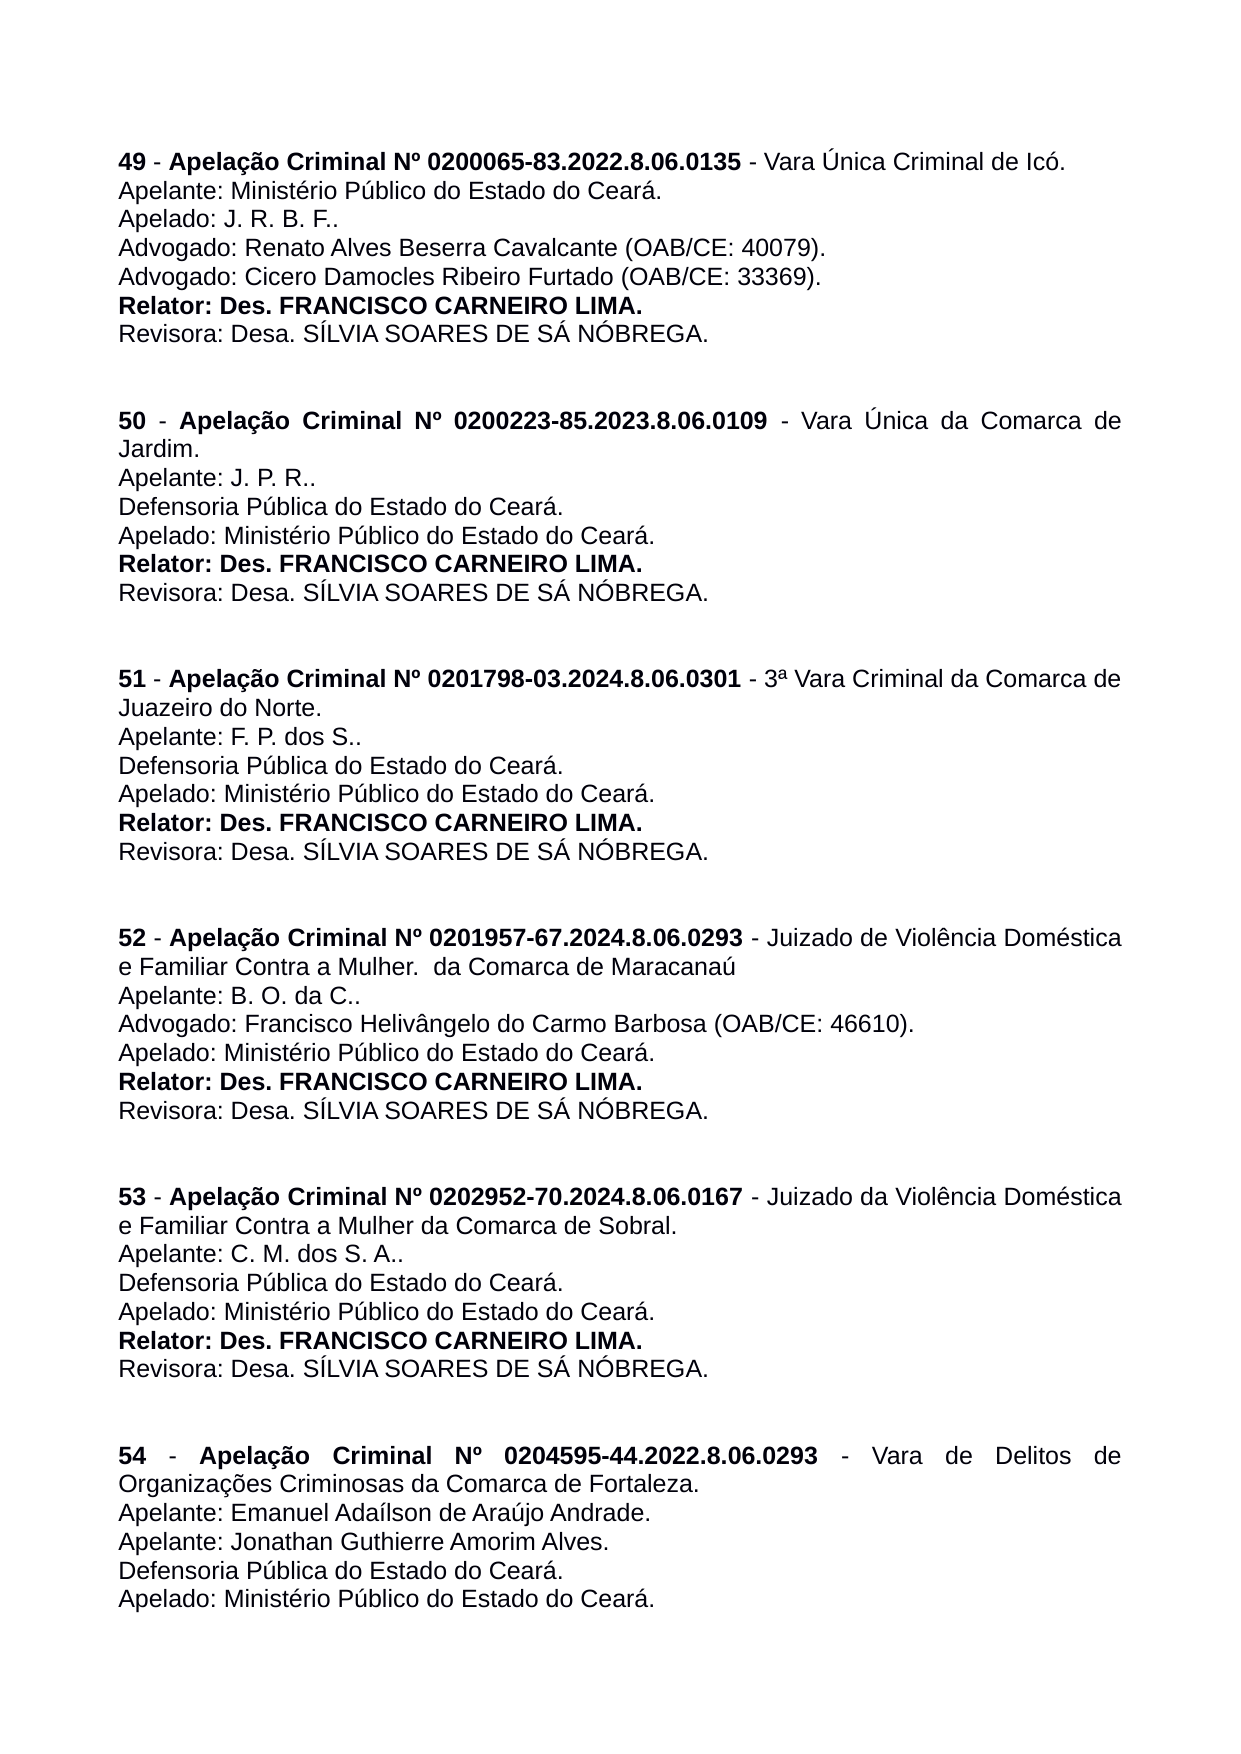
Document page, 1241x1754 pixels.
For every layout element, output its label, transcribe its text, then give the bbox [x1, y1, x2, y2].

text Apelado: Ministério Público do Estado do Ceará. [118, 1038, 1122, 1067]
text Apelante: Jonathan Guthierre Amorim Alves. [118, 1527, 1122, 1556]
text 50 - Apelação Criminal Nº 0200223-85.2023.8.06.0109 - Vara Única da Comarca de Jardim. [118, 406, 1122, 463]
text Relator: Des. FRANCISCO CARNEIRO LIMA. [118, 1067, 1122, 1096]
text Relator: Des. FRANCISCO CARNEIRO LIMA. [118, 808, 1122, 837]
text Apelante: F. P. dos S.. [118, 722, 1122, 751]
text Revisora: Desa. SÍLVIA SOARES DE SÁ NÓBREGA. [118, 1096, 1122, 1124]
text Relator: Des. FRANCISCO CARNEIRO LIMA. [118, 549, 1122, 578]
text Apelado: Ministério Público do Estado do Ceará. [118, 1297, 1122, 1326]
text Advogado: Francisco Helivângelo do Carmo Barbosa (OAB/CE: 46610). [118, 1009, 1122, 1038]
text Apelante: Emanuel Adaílson de Araújo Andrade. [118, 1498, 1122, 1527]
text Relator: Des. FRANCISCO CARNEIRO LIMA. [118, 1326, 1122, 1354]
text Apelante: B. O. da C.. [118, 981, 1122, 1009]
text Apelado: Ministério Público do Estado do Ceará. [118, 779, 1122, 808]
text Advogado: Renato Alves Beserra Cavalcante (OAB/CE: 40079). [118, 233, 1122, 262]
text Advogado: Cicero Damocles Ribeiro Furtado (OAB/CE: 33369). [118, 262, 1122, 291]
text Apelante: J. P. R.. [118, 463, 1122, 492]
text Defensoria Pública do Estado do Ceará. [118, 1268, 1122, 1297]
text Apelante: Ministério Público do Estado do Ceará. [118, 176, 1122, 204]
text Relator: Des. FRANCISCO CARNEIRO LIMA. [118, 291, 1122, 319]
text Apelante: C. M. dos S. A.. [118, 1239, 1122, 1268]
text Revisora: Desa. SÍLVIA SOARES DE SÁ NÓBREGA. [118, 319, 1122, 348]
text 49 - Apelação Criminal Nº 0200065-83.2022.8.06.0135 - Vara Única Criminal de Icó. [118, 147, 1122, 176]
text Defensoria Pública do Estado do Ceará. [118, 492, 1122, 521]
text 54 - Apelação Criminal Nº 0204595-44.2022.8.06.0293 - Vara de Delitos de Organizações Criminosas da Comarca de Fortaleza. [118, 1441, 1122, 1498]
text Apelado: J. R. B. F.. [118, 204, 1122, 233]
text Defensoria Pública do Estado do Ceará. [118, 1556, 1122, 1584]
text 53 - Apelação Criminal Nº 0202952-70.2024.8.06.0167 - Juizado da Violência Doméstica e Familiar Contra a Mulher da Comarca de Sobral. [118, 1182, 1122, 1239]
text Defensoria Pública do Estado do Ceará. [118, 751, 1122, 779]
text Apelado: Ministério Público do Estado do Ceará. [118, 1584, 1122, 1613]
text Revisora: Desa. SÍLVIA SOARES DE SÁ NÓBREGA. [118, 1354, 1122, 1383]
text 52 - Apelação Criminal Nº 0201957-67.2024.8.06.0293 - Juizado de Violência Doméstica e Familiar Contra a Mulher. da Comarca de Maracanaú [118, 923, 1122, 981]
text 51 - Apelação Criminal Nº 0201798-03.2024.8.06.0301 - 3ª Vara Criminal da Comarca de Juazeiro do Norte. [118, 664, 1122, 722]
text Revisora: Desa. SÍLVIA SOARES DE SÁ NÓBREGA. [118, 578, 1122, 607]
text Apelado: Ministério Público do Estado do Ceará. [118, 521, 1122, 549]
text Revisora: Desa. SÍLVIA SOARES DE SÁ NÓBREGA. [118, 837, 1122, 866]
